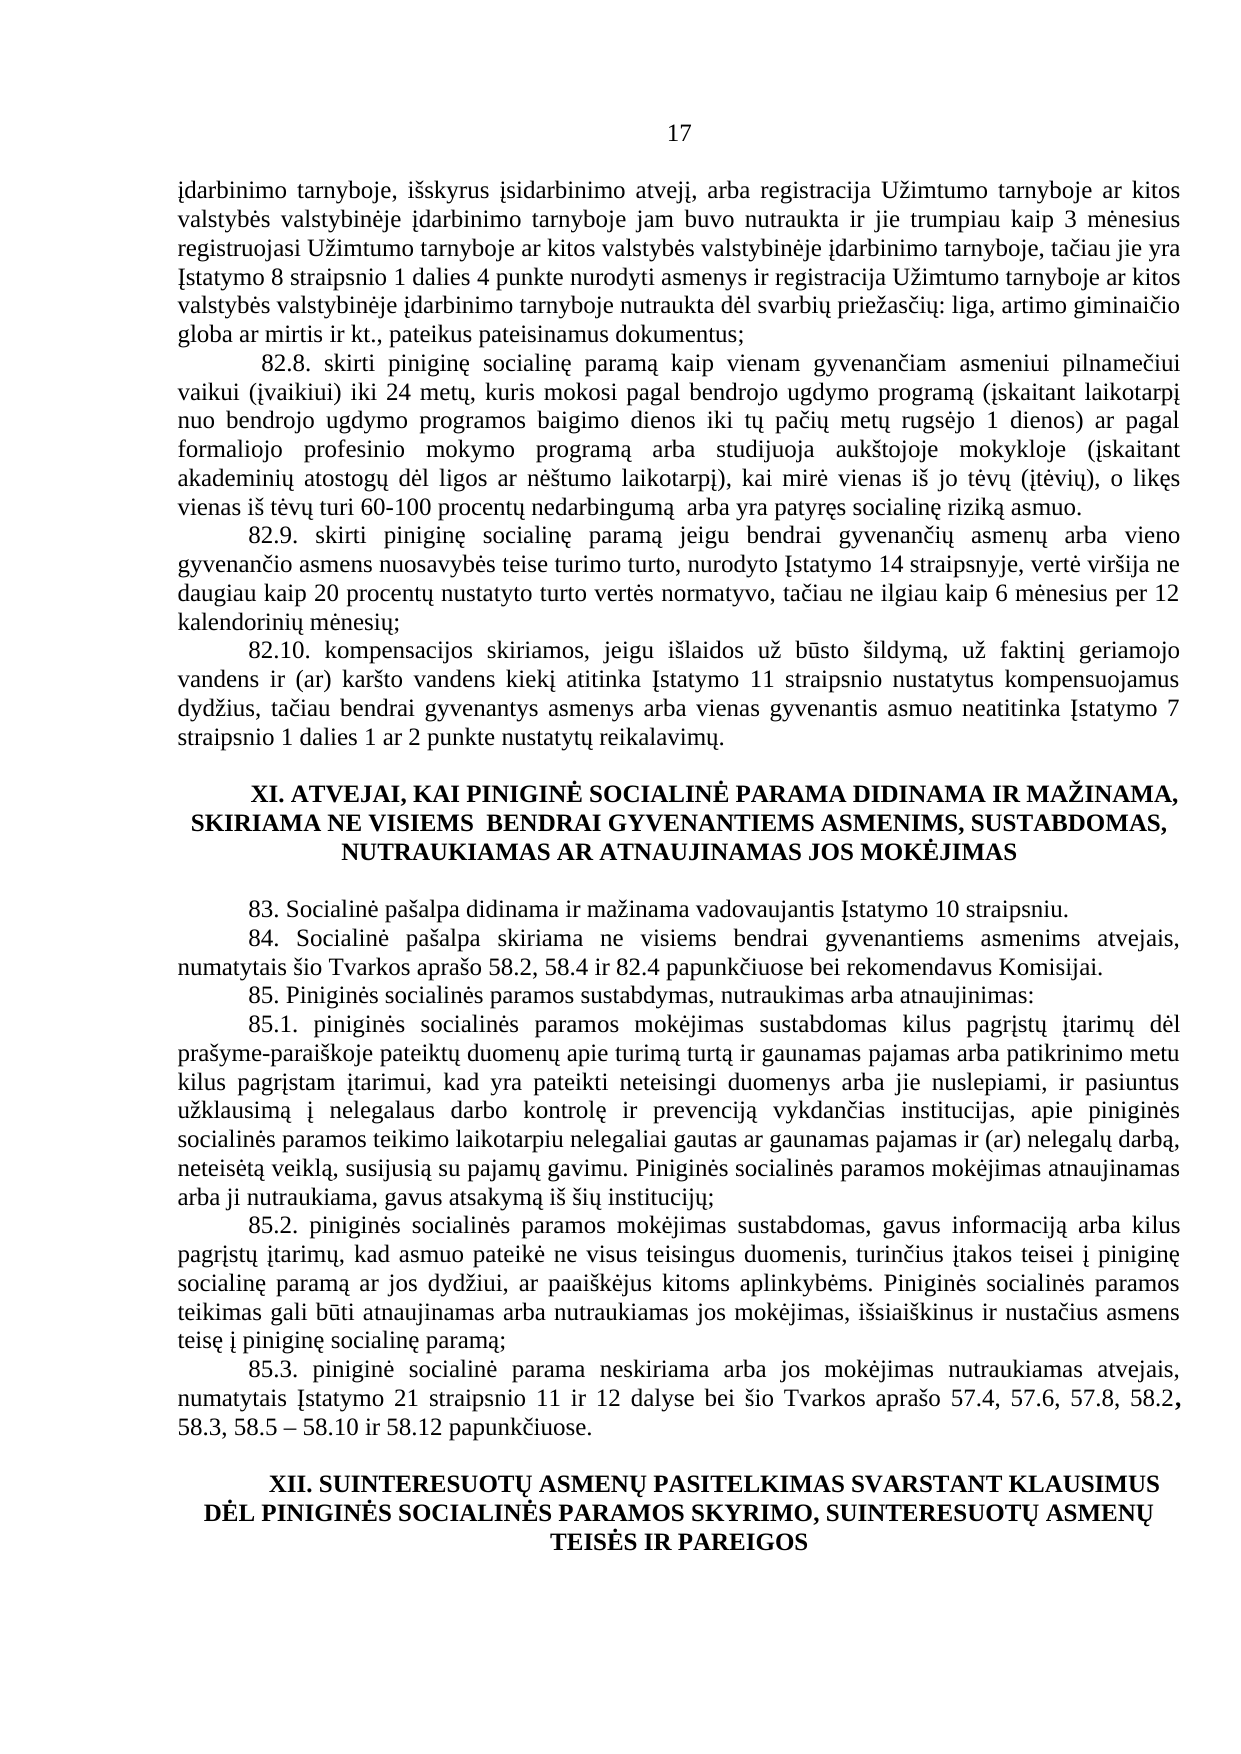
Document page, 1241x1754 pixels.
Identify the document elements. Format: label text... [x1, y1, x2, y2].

text 85.3. piniginė socialinė parama neskiriama arba jos mokėjimas nutraukiamas atvejais, numatytais Įstatymo 21 straipsnio 11 ir 12 dalyse bei šio Tvarkos aprašo 57.4, 57.6, 57.8, 58.2, 58.3, 58.5 – 58.10 ir 58.12 papunkčiuose. [177, 1354, 1181, 1441]
text 83. Socialinė pašalpa didinama ir mažinama vadovaujantis Įstatymo 10 straipsniu. [177, 894, 1181, 923]
text XII. SUINTERESUOTŲ ASMENŲ PASITELKIMAS SVARSTANT KLAUSIMUS DĖL PINIGINĖS SOCIALINĖS PARAMOS SKYRIMO, SUINTERESUOTŲ ASMENŲ TEISĖS IR PAREIGOS [177, 1469, 1181, 1556]
text XI. ATVEJAI, KAI PINIGINĖ SOCIALINĖ PARAMA DIDINAMA IR MAŽINAMA, SKIRIAMA NE VISIEMS BENDRAI GYVENANTIEMS ASMENIMS, SUSTABDOMAS, NUTRAUKIAMAS AR ATNAUJINAMAS JOS MOKĖJIMAS [177, 779, 1181, 866]
text 85.2. piniginės socialinės paramos mokėjimas sustabdomas, gavus informaciją arba kilus pagrįstų įtarimų, kad asmuo pateikė ne visus teisingus duomenis, turinčius įtakos teisei į piniginę socialinę paramą ar jos dydžiui, ar paaiškėjus kitoms aplinkybėms. Piniginės socialinės paramos teikimas gali būti atnaujinamas arba nutraukiamas jos mokėjimas, išsiaiškinus ir nustačius asmens teisę į piniginę socialinę paramą; [177, 1211, 1181, 1354]
text 82.9. skirti piniginę socialinę paramą jeigu bendrai gyvenančių asmenų arba vieno gyvenančio asmens nuosavybės teise turimo turto, nurodyto Įstatymo 14 straipsnyje, vertė viršija ne daugiau kaip 20 procentų nustatyto turto vertės normatyvo, tačiau ne ilgiau kaip 6 mėnesius per 12 kalendorinių mėnesių; [177, 521, 1181, 636]
text 84. Socialinė pašalpa skiriama ne visiems bendrai gyvenantiems asmenims atvejais, numatytais šio Tvarkos aprašo 58.2, 58.4 ir 82.4 papunkčiuose bei rekomendavus Komisijai. [177, 923, 1181, 981]
text 82.10. kompensacijos skiriamos, jeigu išlaidos už būsto šildymą, už faktinį geriamojo vandens ir (ar) karšto vandens kiekį atitinka Įstatymo 11 straipsnio nustatytus kompensuojamus dydžius, tačiau bendrai gyvenantys asmenys arba vienas gyvenantis asmuo neatitinka Įstatymo 7 straipsnio 1 dalies 1 ar 2 punkte nustatytų reikalavimų. [177, 636, 1181, 751]
text 85.1. piniginės socialinės paramos mokėjimas sustabdomas kilus pagrįstų įtarimų dėl prašyme-paraiškoje pateiktų duomenų apie turimą turtą ir gaunamas pajamas arba patikrinimo metu kilus pagrįstam įtarimui, kad yra pateikti neteisingi duomenys arba jie nuslepiami, ir pasiuntus užklausimą į nelegalaus darbo kontrolę ir prevenciją vykdančias institucijas, apie piniginės socialinės paramos teikimo laikotarpiu nelegaliai gautas ar gaunamas pajamas ir (ar) nelegalų darbą, neteisėtą veiklą, susijusią su pajamų gavimu. Piniginės socialinės paramos mokėjimas atnaujinamas arba ji nutraukiama, gavus atsakymą iš šių institucijų; [177, 1009, 1181, 1211]
text 82.8. skirti piniginę socialinę paramą kaip vienam gyvenančiam asmeniui pilnamečiui vaikui (įvaikiui) iki 24 metų, kuris mokosi pagal bendrojo ugdymo programą (įskaitant laikotarpį nuo bendrojo ugdymo programos baigimo dienos iki tų pačių metų rugsėjo 1 dienos) ar pagal formaliojo profesinio mokymo programą arba studijuoja aukštojoje mokykloje (įskaitant akademinių atostogų dėl ligos ar nėštumo laikotarpį), kai mirė vienas iš jo tėvų (įtėvių), o likęs vienas iš tėvų turi 60-100 procentų nedarbingumą arba yra patyręs socialinę riziką asmuo. [177, 348, 1181, 521]
text 85. Piniginės socialinės paramos sustabdymas, nutraukimas arba atnaujinimas: [177, 981, 1181, 1009]
text įdarbinimo tarnyboje, išskyrus įsidarbinimo atvejį, arba registracija Užimtumo tarnyboje ar kitos valstybės valstybinėje įdarbinimo tarnyboje jam buvo nutraukta ir jie trumpiau kaip 3 mėnesius registruojasi Užimtumo tarnyboje ar kitos valstybės valstybinėje įdarbinimo tarnyboje, tačiau jie yra Įstatymo 8 straipsnio 1 dalies 4 punkte nurodyti asmenys ir registracija Užimtumo tarnyboje ar kitos valstybės valstybinėje įdarbinimo tarnyboje nutraukta dėl svarbių priežasčių: liga, artimo giminaičio globa ar mirtis ir kt., pateikus pateisinamus dokumentus; [177, 176, 1181, 348]
